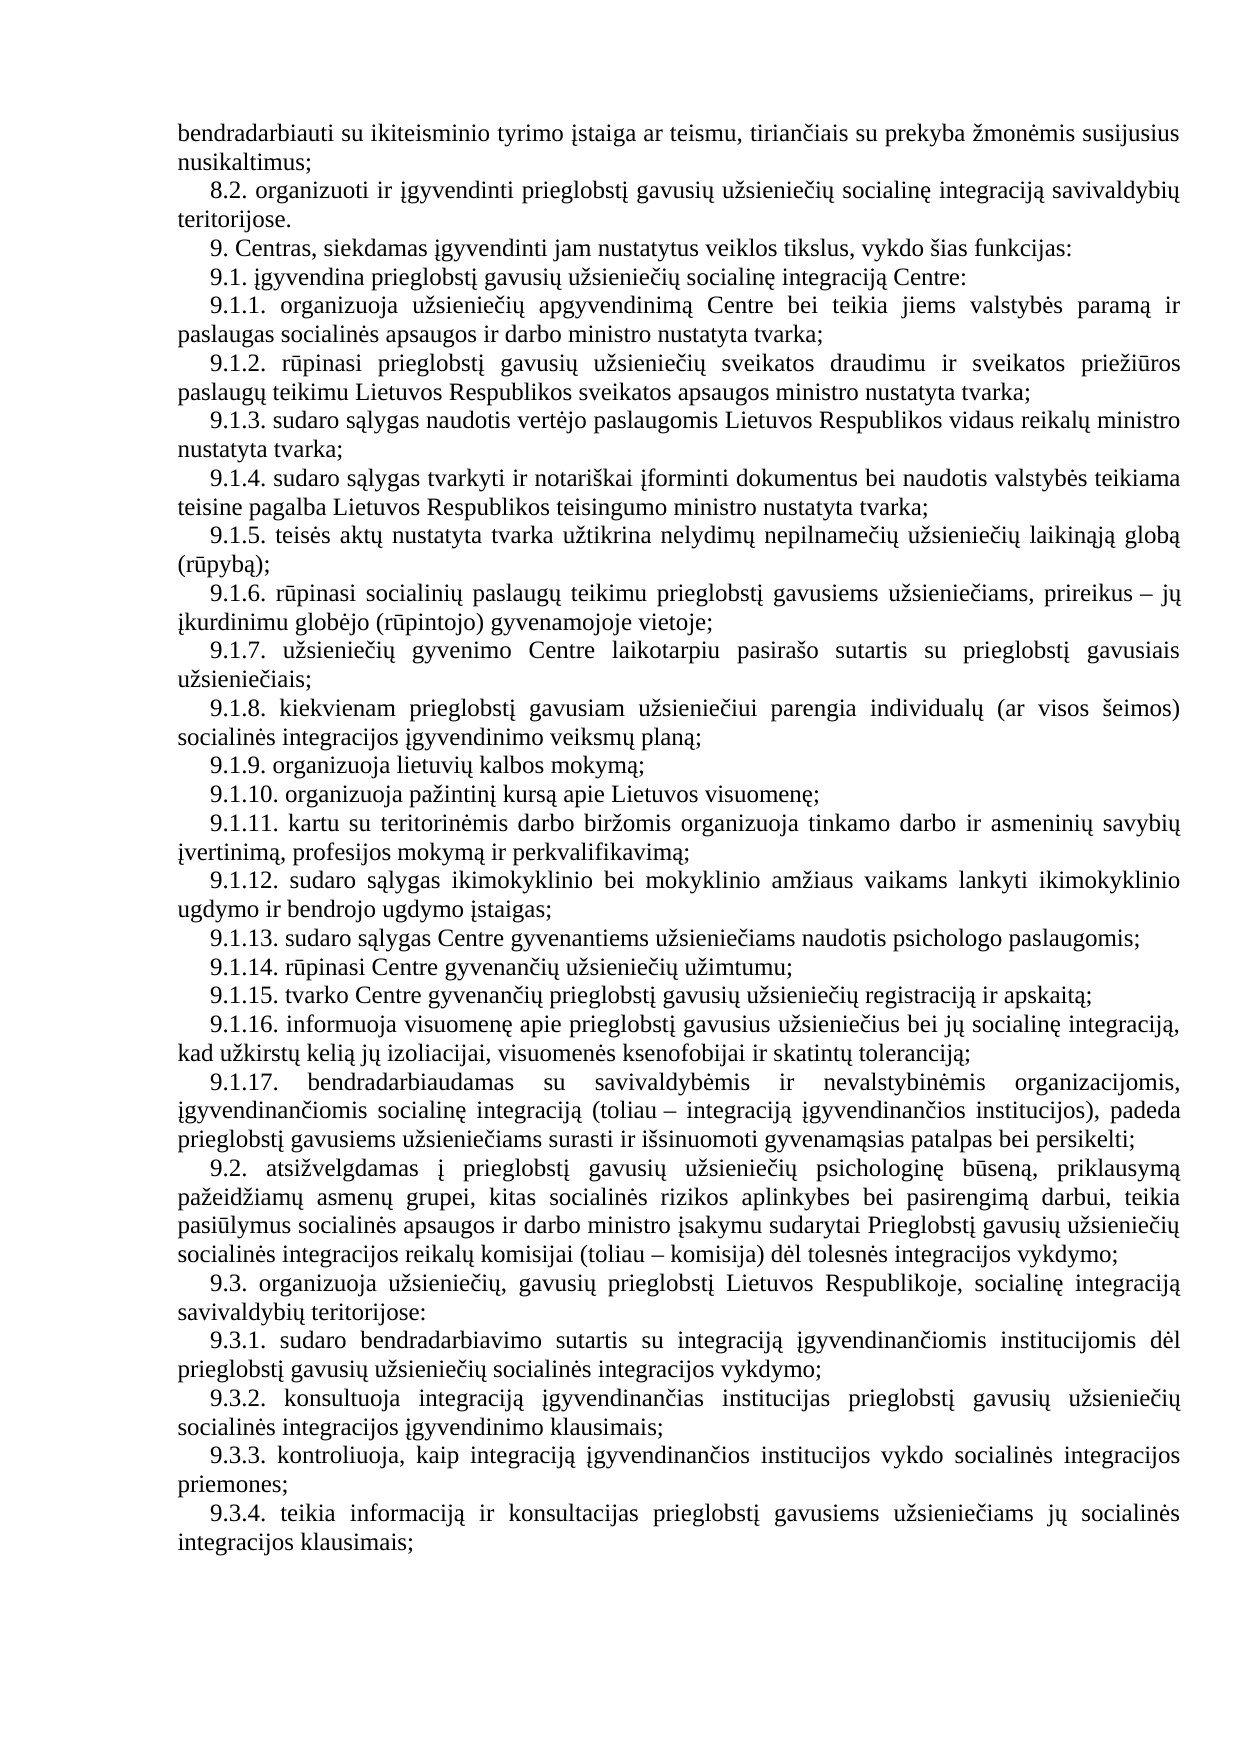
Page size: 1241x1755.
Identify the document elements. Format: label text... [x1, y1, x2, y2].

text 9.3.1. sudaro bendradarbiavimo sutartis su integraciją įgyvendinančiomis institucijomis dėl prieglobstį gavusių užsieniečių socialinės integracijos vykdymo; [177, 1326, 1181, 1383]
text 9.1.7. užsieniečių gyvenimo Centre laikotarpiu pasirašo sutartis su prieglobstį gavusiais užsieniečiais; [177, 636, 1181, 693]
text 9.3.4. teikia informaciją ir konsultacijas prieglobstį gavusiems užsieniečiams jų socialinės integracijos klausimais; [177, 1498, 1181, 1556]
text 9.1.4. sudaro sąlygas tvarkyti ir notariškai įforminti dokumentus bei naudotis valstybės teikiama teisine pagalba Lietuvos Respublikos teisingumo ministro nustatyta tvarka; [177, 463, 1181, 521]
text 9.1. įgyvendina prieglobstį gavusių užsieniečių socialinę integraciją Centre: [177, 262, 1181, 291]
text bendradarbiauti su ikiteisminio tyrimo įstaiga ar teismu, tiriančiais su prekyba žmonėmis susijusius nusikaltimus; [177, 118, 1181, 176]
text 9.1.17. bendradarbiaudamas su savivaldybėmis ir nevalstybinėmis organizacijomis, įgyvendinančiomis socialinę integraciją (toliau – integraciją įgyvendinančios institucijos), padeda prieglobstį gavusiems užsieniečiams surasti ir išsinuomoti gyvenamąsias patalpas bei persikelti; [177, 1067, 1181, 1153]
text 9.1.6. rūpinasi socialinių paslaugų teikimu prieglobstį gavusiems užsieniečiams, prireikus – jų įkurdinimu globėjo (rūpintojo) gyvenamojoje vietoje; [177, 578, 1181, 636]
text 9.3.3. kontroliuoja, kaip integraciją įgyvendinančios institucijos vykdo socialinės integracijos priemones; [177, 1441, 1181, 1498]
text 9.1.13. sudaro sąlygas Centre gyvenantiems užsieniečiams naudotis psichologo paslaugomis; [177, 923, 1181, 952]
text 9.1.9. organizuoja lietuvių kalbos mokymą; [177, 751, 1181, 779]
text 9.1.10. organizuoja pažintinį kursą apie Lietuvos visuomenę; [177, 779, 1181, 808]
text 9.1.16. informuoja visuomenę apie prieglobstį gavusius užsieniečius bei jų socialinę integraciją, kad užkirstų kelią jų izoliacijai, visuomenės ksenofobijai ir skatintų toleranciją; [177, 1009, 1181, 1067]
text 9.1.14. rūpinasi Centre gyvenančių užsieniečių užimtumu; [177, 952, 1181, 981]
text 9.1.5. teisės aktų nustatyta tvarka užtikrina nelydimų nepilnamečių užsieniečių laikinąją globą (rūpybą); [177, 521, 1181, 578]
text 9.1.1. organizuoja užsieniečių apgyvendinimą Centre bei teikia jiems valstybės paramą ir paslaugas socialinės apsaugos ir darbo ministro nustatyta tvarka; [177, 291, 1181, 348]
text 9.2. atsižvelgdamas į prieglobstį gavusių užsieniečių psichologinę būseną, priklausymą pažeidžiamų asmenų grupei, kitas socialinės rizikos aplinkybes bei pasirengimą darbui, teikia pasiūlymus socialinės apsaugos ir darbo ministro įsakymu sudarytai Prieglobstį gavusių užsieniečių socialinės integracijos reikalų komisijai (toliau – komisija) dėl tolesnės integracijos vykdymo; [177, 1153, 1181, 1268]
text 9.1.8. kiekvienam prieglobstį gavusiam užsieniečiui parengia individualų (ar visos šeimos) socialinės integracijos įgyvendinimo veiksmų planą; [177, 693, 1181, 751]
text 9.1.2. rūpinasi prieglobstį gavusių užsieniečių sveikatos draudimu ir sveikatos priežiūros paslaugų teikimu Lietuvos Respublikos sveikatos apsaugos ministro nustatyta tvarka; [177, 348, 1181, 406]
text 9.1.11. kartu su teritorinėmis darbo biržomis organizuoja tinkamo darbo ir asmeninių savybių įvertinimą, profesijos mokymą ir perkvalifikavimą; [177, 808, 1181, 866]
text 9.3.2. konsultuoja integraciją įgyvendinančias institucijas prieglobstį gavusių užsieniečių socialinės integracijos įgyvendinimo klausimais; [177, 1383, 1181, 1441]
text 9. Centras, siekdamas įgyvendinti jam nustatytus veiklos tikslus, vykdo šias funkcijas: [177, 233, 1181, 262]
text 9.1.3. sudaro sąlygas naudotis vertėjo paslaugomis Lietuvos Respublikos vidaus reikalų ministro nustatyta tvarka; [177, 406, 1181, 463]
text 9.1.12. sudaro sąlygas ikimokyklinio bei mokyklinio amžiaus vaikams lankyti ikimokyklinio ugdymo ir bendrojo ugdymo įstaigas; [177, 866, 1181, 923]
text 9.3. organizuoja užsieniečių, gavusių prieglobstį Lietuvos Respublikoje, socialinę integraciją savivaldybių teritorijose: [177, 1268, 1181, 1326]
text 8.2. organizuoti ir įgyvendinti prieglobstį gavusių užsieniečių socialinę integraciją savivaldybių teritorijose. [177, 176, 1181, 233]
text 9.1.15. tvarko Centre gyvenančių prieglobstį gavusių užsieniečių registraciją ir apskaitą; [177, 981, 1181, 1009]
